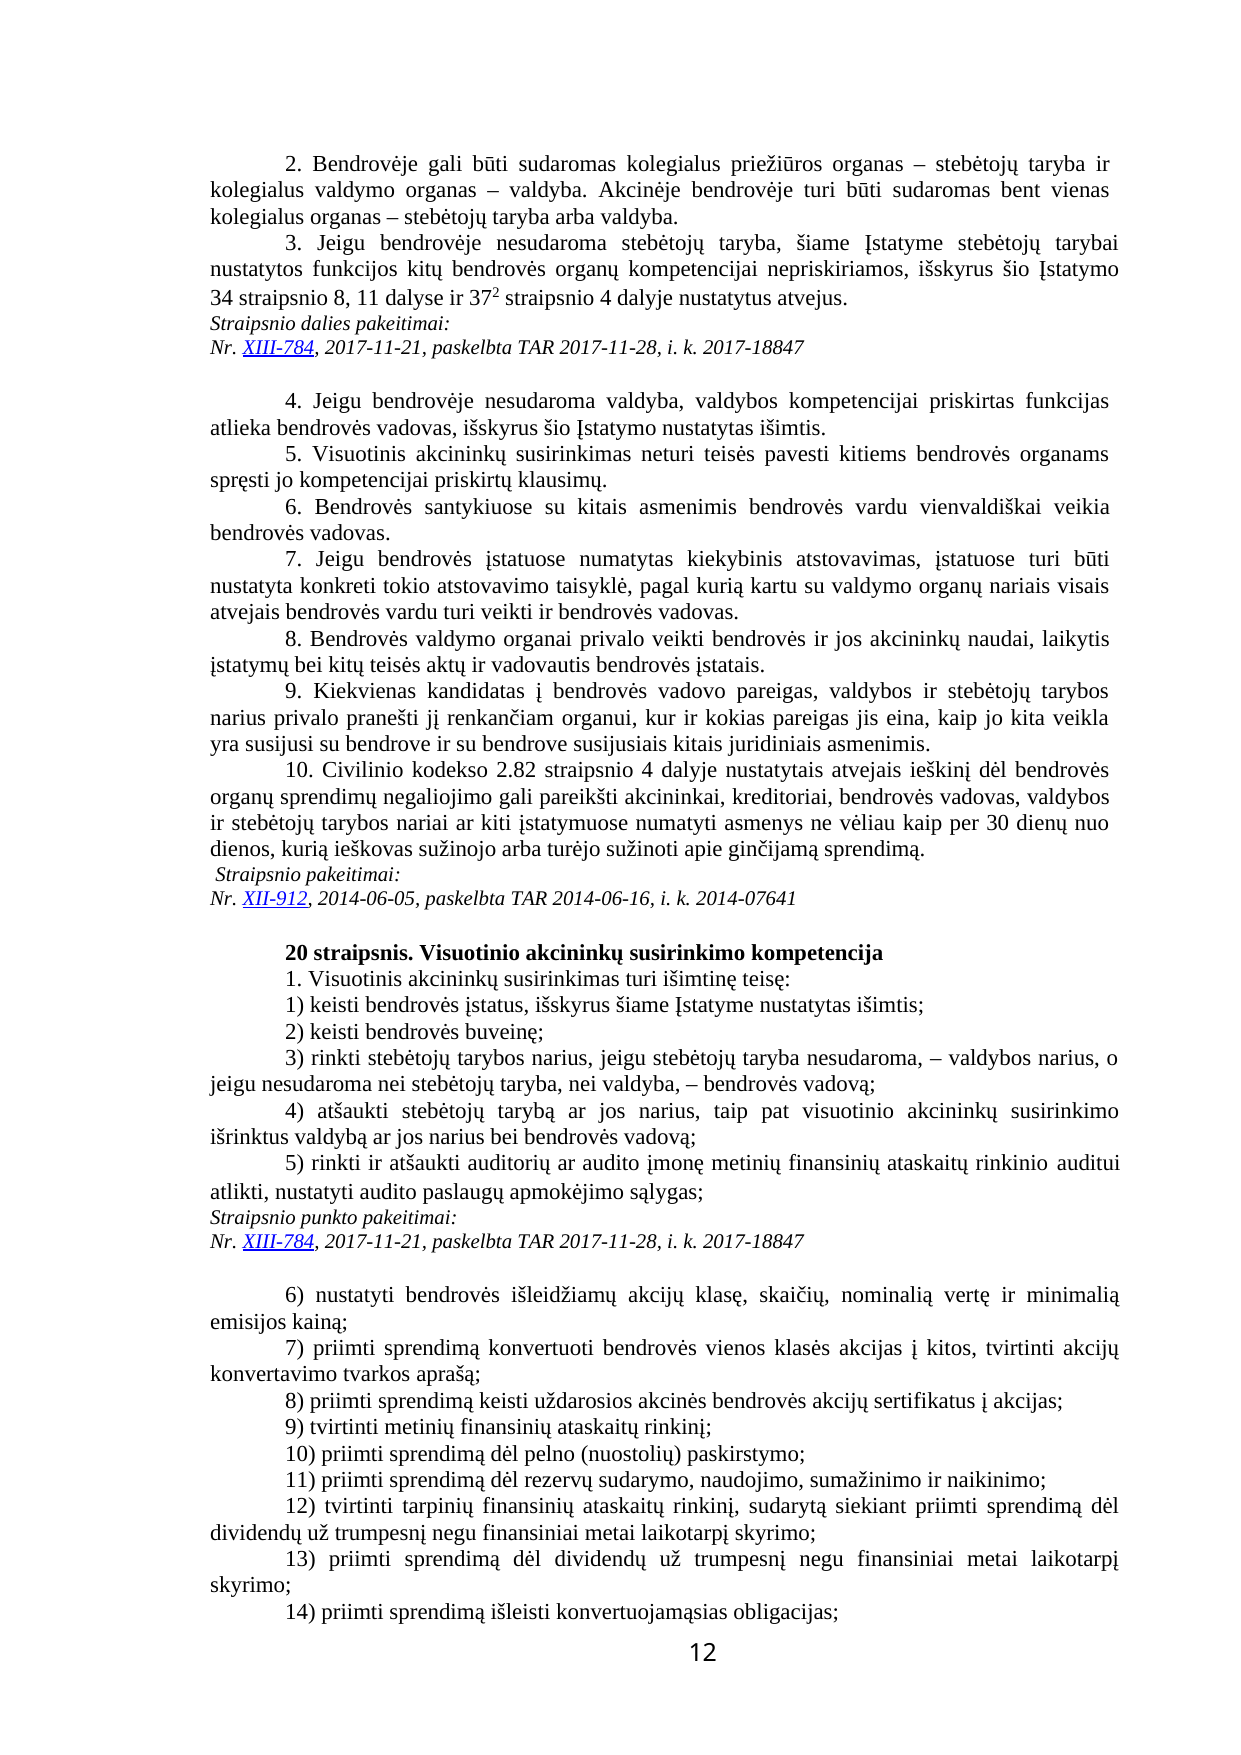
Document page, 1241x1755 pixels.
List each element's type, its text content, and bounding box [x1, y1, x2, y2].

text 13) priimti sprendimą dėl dividendų už trumpesnį negu finansiniai metai laikotarpį skyrimo; [210, 1545, 1120, 1598]
text 4) atšaukti stebėtojų tarybą ar jos narius, taip pat visuotinio akcininkų susirinkimo išrinktus valdybą ar jos narius bei bendrovės vadovą; [210, 1097, 1120, 1149]
text 6. Bendrovės santykiuose su kitais asmenimis bendrovės vardu vienvaldiškai veikia bendrovės vadovas. [210, 493, 1111, 546]
text Straipsnio pakeitimai: [210, 862, 1111, 886]
text 5) rinkti ir atšaukti auditorių ar audito įmonę metinių finansinių ataskaitų rinkinio auditui atlikti, nustatyti audito paslaugų apmokėjimo sąlygas; [210, 1149, 1120, 1204]
text 11) priimti sprendimą dėl rezervų sudarymo, naudojimo, sumažinimo ir naikinimo; [210, 1466, 1120, 1492]
text Nr. XII-912, 2014-06-05, paskelbta TAR 2014-06-16, i. k. 2014-07641 [210, 886, 1120, 910]
text 2. Bendrovėje gali būti sudaromas kolegialus priežiūros organas – stebėtojų taryba ir kolegialus valdymo organas – valdyba. Akcinėje bendrovėje turi būti sudaromas bent vienas kolegialus organas – stebėtojų taryba arba valdyba. [210, 150, 1111, 229]
text Straipsnio punkto pakeitimai: [210, 1204, 1120, 1229]
text 10) priimti sprendimą dėl pelno (nuostolių) paskirstymo; [210, 1439, 1120, 1466]
text 1. Visuotinis akcininkų susirinkimas turi išimtinę teisę: [210, 965, 1120, 991]
text Nr. XIII-784, 2017-11-21, paskelbta TAR 2017-11-28, i. k. 2017-18847 [210, 334, 1120, 359]
text 14) priimti sprendimą išleisti konvertuojamąsias obligacijas; [210, 1598, 1120, 1624]
text 10. Civilinio kodekso 2.82 straipsnio 4 dalyje nustatytais atvejais ieškinį dėl bendrovės organų sprendimų negaliojimo gali pareikšti akcininkai, kreditoriai, bendrovės vadovas, valdybos ir stebėtojų tarybos nariai ar kiti įstatymuose numatyti asmenys ne vėliau kaip per 30 dienų nuo dienos, kurią ieškovas sužinojo arba turėjo sužinoti apie ginčijamą sprendimą. [210, 756, 1111, 862]
text Straipsnio dalies pakeitimai: [210, 311, 1120, 334]
text 8) priimti sprendimą keisti uždarosios akcinės bendrovės akcijų sertifikatus į akcijas; [210, 1387, 1120, 1413]
text 9) tvirtinti metinių finansinių ataskaitų rinkinį; [210, 1413, 1120, 1439]
text 12) tvirtinti tarpinių finansinių ataskaitų rinkinį, sudarytą siekiant priimti sprendimą dėl dividendų už trumpesnį negu finansiniai metai laikotarpį skyrimo; [210, 1492, 1120, 1545]
text 20 straipsnis. Visuotinio akcininkų susirinkimo kompetencija [210, 939, 1111, 965]
text 1) keisti bendrovės įstatus, išskyrus šiame Įstatyme nustatytas išimtis; [210, 991, 1120, 1018]
text 8. Bendrovės valdymo organai privalo veikti bendrovės ir jos akcininkų naudai, laikytis įstatymų bei kitų teisės aktų ir vadovautis bendrovės įstatais. [210, 624, 1111, 677]
text 2) keisti bendrovės buveinę; [210, 1018, 1120, 1044]
text 9. Kiekvienas kandidatas į bendrovės vadovo pareigas, valdybos ir stebėtojų tarybos narius privalo pranešti jį renkančiam organui, kur ir kokias pareigas jis eina, kaip jo kita veikla yra susijusi su bendrove ir su bendrove susijusiais kitais juridiniais asmenimis. [210, 677, 1111, 756]
text 5. Visuotinis akcininkų susirinkimas neturi teisės pavesti kitiems bendrovės organams spręsti jo kompetencijai priskirtų klausimų. [210, 440, 1111, 493]
text Nr. XIII-784, 2017-11-21, paskelbta TAR 2017-11-28, i. k. 2017-18847 [210, 1229, 1120, 1253]
text 3. Jeigu bendrovėje nesudaroma stebėtojų taryba, šiame Įstatyme stebėtojų tarybai nustatytos funkcijos kitų bendrovės organų kompetencijai nepriskiriamos, išskyrus šio Įstatymo 34 straipsnio 8, 11 dalyse ir 372 straipsnio 4 dalyje nustatytus atvejus. [210, 229, 1120, 311]
text 7. Jeigu bendrovės įstatuose numatytas kiekybinis atstovavimas, įstatuose turi būti nustatyta konkreti tokio atstovavimo taisyklė, pagal kurią kartu su valdymo organų nariais visais atvejais bendrovės vardu turi veikti ir bendrovės vadovas. [210, 546, 1111, 624]
text 4. Jeigu bendrovėje nesudaroma valdyba, valdybos kompetencijai priskirtas funkcijas atlieka bendrovės vadovas, išskyrus šio Įstatymo nustatytas išimtis. [210, 387, 1111, 440]
text 3) rinkti stebėtojų tarybos narius, jeigu stebėtojų taryba nesudaroma, – valdybos narius, o jeigu nesudaroma nei stebėtojų taryba, nei valdyba, – bendrovės vadovą; [210, 1044, 1120, 1097]
text 7) priimti sprendimą konvertuoti bendrovės vienos klasės akcijas į kitos, tvirtinti akcijų konvertavimo tvarkos aprašą; [210, 1334, 1120, 1387]
text 6) nustatyti bendrovės išleidžiamų akcijų klasę, skaičių, nominalią vertę ir minimalią emisijos kainą; [210, 1281, 1120, 1334]
